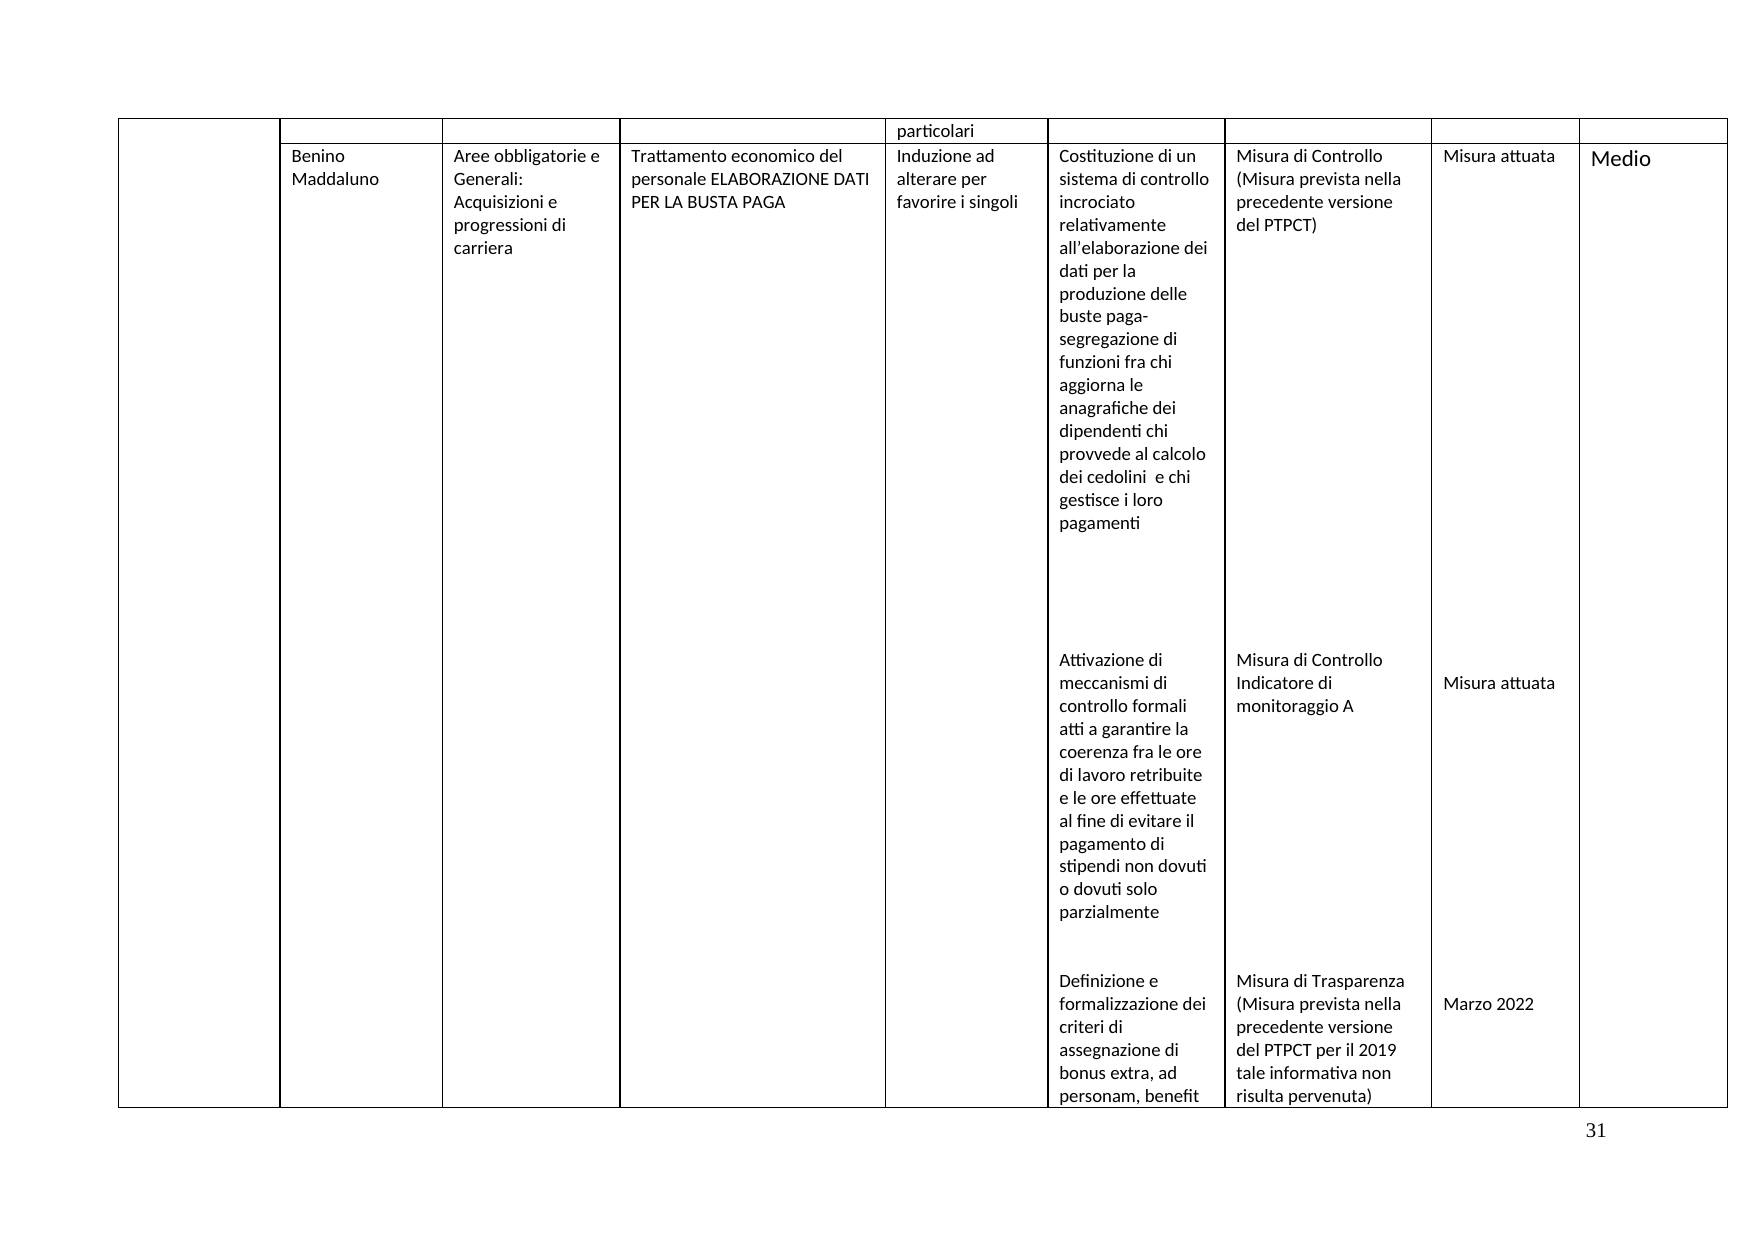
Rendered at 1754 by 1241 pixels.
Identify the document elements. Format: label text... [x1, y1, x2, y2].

table_cell Benino Maddaluno [281, 144, 442, 1107]
table_cell [1049, 119, 1224, 143]
table_cell Induzione ad alterare per favorire i singoli [886, 144, 1047, 1107]
table_cell [443, 119, 619, 143]
table_cell Misura di Controllo (Misura prevista nella precedente versione del PTPCT) Misura di Controllo Indicatore di monitoraggio A Misura di Trasparenza (Misura prevista nella precedente versione del PTPCT per il 2019 tale informativa non risulta pervenuta) [1226, 144, 1431, 1107]
table_cell [1580, 119, 1727, 143]
table_cell particolari [886, 119, 1047, 143]
table_cell Trattamento economico del personale ELABORAZIONE DATI PER LA BUSTA PAGA [621, 144, 885, 1107]
table_cell [119, 119, 279, 1107]
table_cell Aree obbligatorie e Generali: Acquisizioni e progressioni di carriera [443, 144, 619, 1107]
table_cell [1432, 119, 1579, 143]
table_cell [1226, 119, 1431, 143]
table_cell [621, 119, 885, 143]
table_cell [281, 119, 442, 143]
table_cell Medio [1580, 144, 1727, 1107]
table_cell Misura attuata Misura attuata Marzo 2022 [1432, 144, 1579, 1107]
table_cell Costituzione di un sistema di controllo incrociato relativamente all’elaborazione dei dati per la produzione delle buste paga-segregazione di funzioni fra chi aggiorna le anagrafiche dei dipendenti chi provvede al calcolo dei cedolini e chi gestisce i loro pagamenti Attivazione di meccanismi di controllo formali atti a garantire la coerenza fra le ore di lavoro retribuite e le ore effettuate al fine di evitare il pagamento di stipendi non dovuti o dovuti solo parzialmente Definizione e formalizzazione dei criteri di assegnazione di bonus extra, ad personam, benefit [1049, 144, 1224, 1107]
